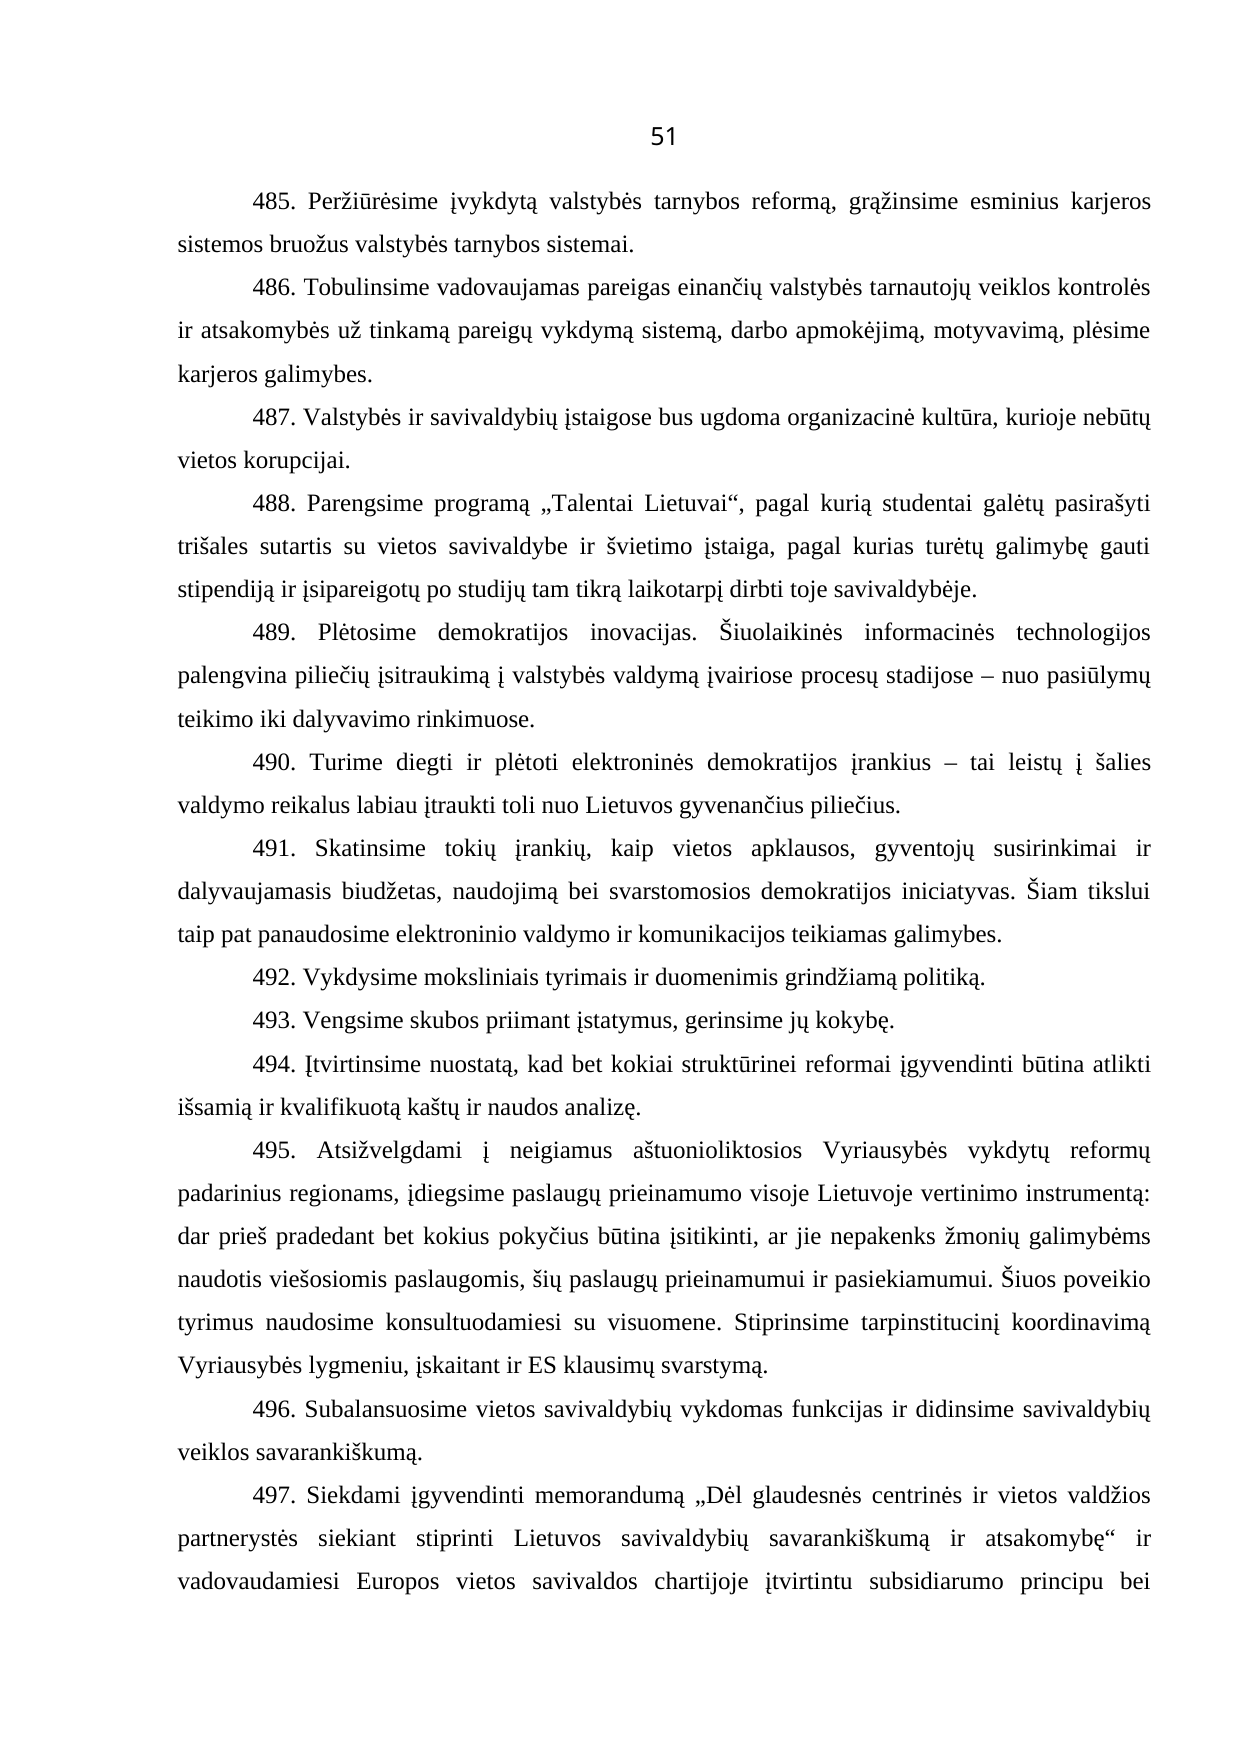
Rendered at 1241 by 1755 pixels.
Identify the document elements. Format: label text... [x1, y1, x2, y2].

text 493. Vengsime skubos priimant įstatymus, gerinsime jų kokybę. [177, 1006, 1152, 1034]
text 492. Vykdysime moksliniais tyrimais ir duomenimis grindžiamą politiką. [177, 962, 1152, 991]
text 495. Atsižvelgdami į neigiamus aštuonioliktosios Vyriausybės vykdytų reformų padarinius regionams, įdiegsime paslaugų prieinamumo visoje Lietuvoje vertinimo instrumentą: dar prieš pradedant bet kokius pokyčius būtina įsitikinti, ar jie nepakenks žmonių galimybėms naudotis viešosiomis paslaugomis, šių paslaugų prieinamumui ir pasiekiamumui. Šiuos poveikio tyrimus naudosime konsultuodamiesi su visuomene. Stiprinsime tarpinstitucinį koordinavimą Vyriausybės lygmeniu, įskaitant ir ES klausimų svarstymą. [177, 1135, 1152, 1379]
text 497. Siekdami įgyvendinti memorandumą „Dėl glaudesnės centrinės ir vietos valdžios partnerystės siekiant stiprinti Lietuvos savivaldybių savarankiškumą ir atsakomybę“ ir vadovaudamiesi Europos vietos savivaldos chartijoje įtvirtintu subsidiarumo principu bei [177, 1480, 1152, 1595]
text 494. Įtvirtinsime nuostatą, kad bet kokiai struktūrinei reformai įgyvendinti būtina atlikti išsamią ir kvalifikuotą kaštų ir naudos analizę. [177, 1049, 1152, 1121]
text 490. Turime diegti ir plėtoti elektroninės demokratijos įrankius – tai leistų į šalies valdymo reikalus labiau įtraukti toli nuo Lietuvos gyvenančius piliečius. [177, 747, 1152, 819]
text 486. Tobulinsime vadovaujamas pareigas einančių valstybės tarnautojų veiklos kontrolės ir atsakomybės už tinkamą pareigų vykdymą sistemą, darbo apmokėjimą, motyvavimą, plėsime karjeros galimybes. [177, 272, 1152, 387]
text 485. Peržiūrėsime įvykdytą valstybės tarnybos reformą, grąžinsime esminius karjeros sistemos bruožus valstybės tarnybos sistemai. [177, 186, 1152, 258]
text 491. Skatinsime tokių įrankių, kaip vietos apklausos, gyventojų susirinkimai ir dalyvaujamasis biudžetas, naudojimą bei svarstomosios demokratijos iniciatyvas. Šiam tikslui taip pat panaudosime elektroninio valdymo ir komunikacijos teikiamas galimybes. [177, 833, 1152, 948]
text 487. Valstybės ir savivaldybių įstaigose bus ugdoma organizacinė kultūra, kurioje nebūtų vietos korupcijai. [177, 402, 1152, 474]
text 489. Plėtosime demokratijos inovacijas. Šiuolaikinės informacinės technologijos palengvina piliečių įsitraukimą į valstybės valdymą įvairiose procesų stadijose – nuo pasiūlymų teikimo iki dalyvavimo rinkimuose. [177, 617, 1152, 732]
text 488. Parengsime programą „Talentai Lietuvai“, pagal kurią studentai galėtų pasirašyti trišales sutartis su vietos savivaldybe ir švietimo įstaiga, pagal kurias turėtų galimybę gauti stipendiją ir įsipareigotų po studijų tam tikrą laikotarpį dirbti toje savivaldybėje. [177, 488, 1152, 603]
text 496. Subalansuosime vietos savivaldybių vykdomas funkcijas ir didinsime savivaldybių veiklos savarankiškumą. [177, 1394, 1152, 1466]
